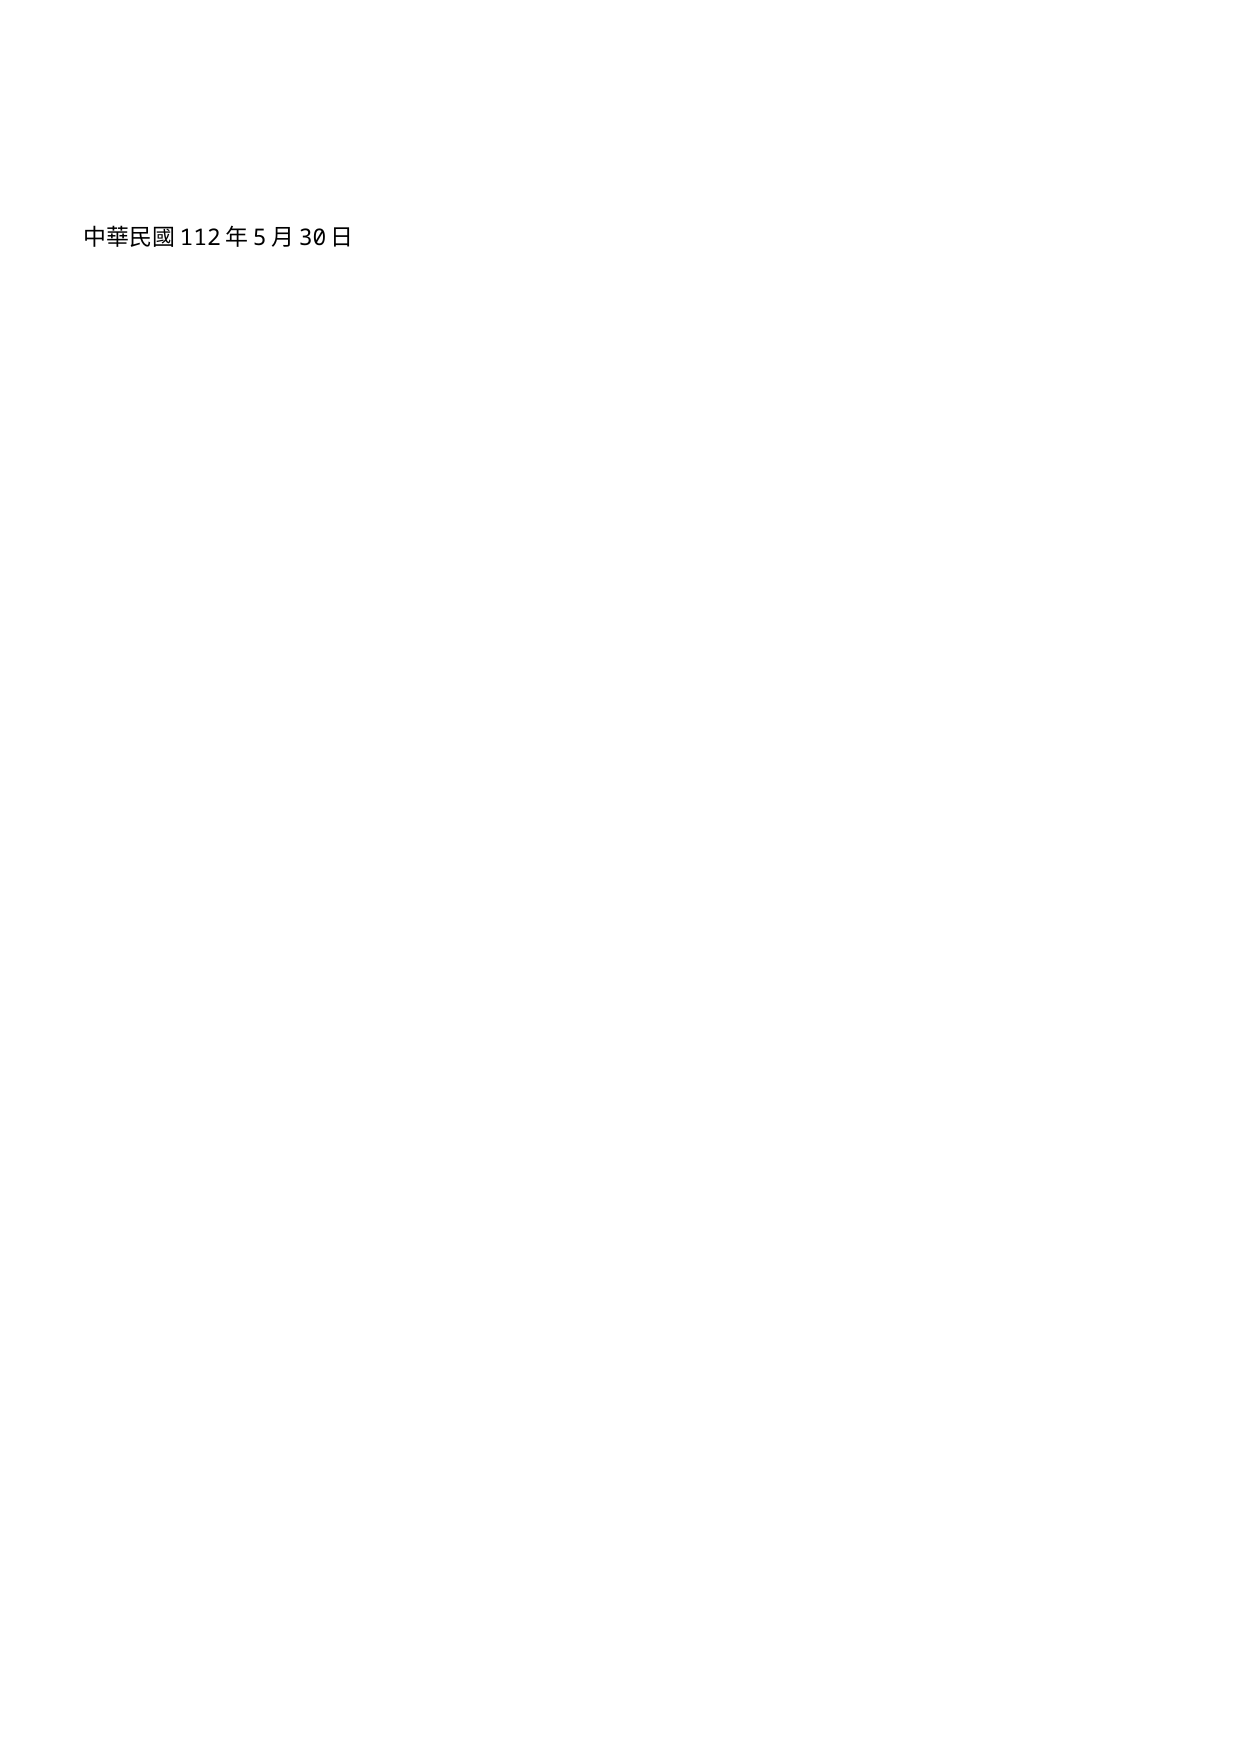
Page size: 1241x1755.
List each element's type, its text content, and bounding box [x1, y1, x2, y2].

text 中華民國112年5月30日 [83, 219, 1181, 252]
